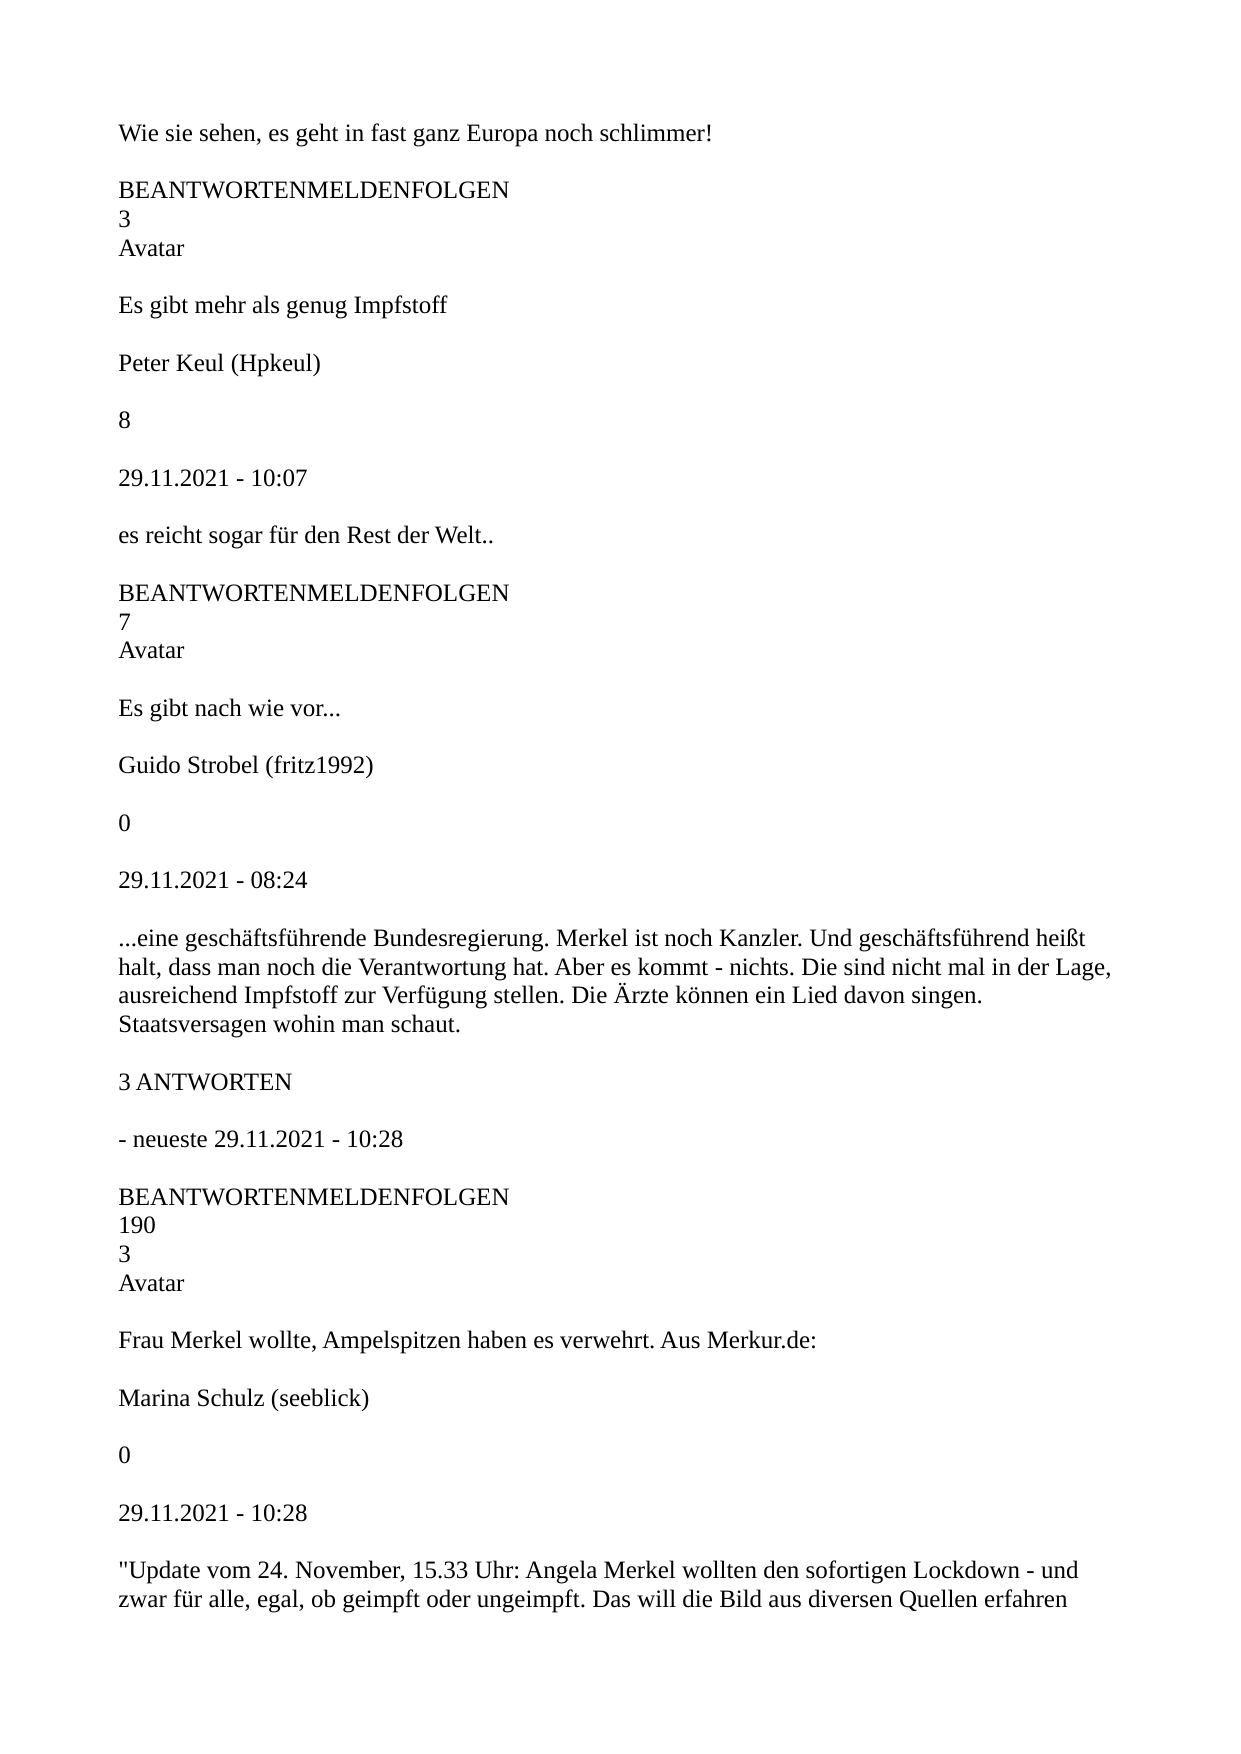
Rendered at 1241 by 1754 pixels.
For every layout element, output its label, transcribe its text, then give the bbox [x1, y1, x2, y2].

text Frau Merkel wollte, Ampelspitzen haben es verwehrt. Aus Merkur.de: [118, 1326, 1122, 1354]
text 190 [118, 1211, 1122, 1239]
text 0 [118, 1441, 1122, 1469]
text BEANTWORTENMELDENFOLGEN [118, 1182, 1122, 1211]
text 3 [118, 1239, 1122, 1268]
text 29.11.2021 - 08:24 [118, 866, 1122, 894]
text 29.11.2021 - 10:28 [118, 1498, 1122, 1527]
text ...eine geschäftsführende Bundesregierung. Merkel ist noch Kanzler. Und geschäftsführend heißt halt, dass man noch die Verantwortung hat. Aber es kommt - nichts. Die sind nicht mal in der Lage, ausreichend Impfstoff zur Verfügung stellen. Die Ärzte können ein Lied davon singen. Staatsversagen wohin man schaut. [118, 923, 1122, 1038]
text 3 ANTWORTEN [118, 1067, 1122, 1096]
text 8 [118, 406, 1122, 434]
text Avatar [118, 1268, 1122, 1297]
text Peter Keul (Hpkeul) [118, 348, 1122, 377]
text BEANTWORTENMELDENFOLGEN [118, 176, 1122, 204]
text Marina Schulz (seeblick) [118, 1383, 1122, 1412]
text 3 [118, 204, 1122, 233]
text Es gibt nach wie vor... [118, 693, 1122, 722]
text - neueste 29.11.2021 - 10:28 [118, 1124, 1122, 1153]
text 0 [118, 808, 1122, 837]
text Es gibt mehr als genug Impfstoff [118, 291, 1122, 319]
text Guido Strobel (fritz1992) [118, 751, 1122, 779]
text 7 [118, 607, 1122, 636]
text Avatar [118, 233, 1122, 262]
text BEANTWORTENMELDENFOLGEN [118, 578, 1122, 607]
text "Update vom 24. November, 15.33 Uhr: Angela Merkel wollten den sofortigen Lockdown - und zwar für alle, egal, ob geimpft oder ungeimpft. Das will die Bild aus diversen Quellen erfahren [118, 1556, 1122, 1613]
text Wie sie sehen, es geht in fast ganz Europa noch schlimmer! [118, 118, 1122, 147]
text es reicht sogar für den Rest der Welt.. [118, 521, 1122, 549]
text Avatar [118, 636, 1122, 664]
text 29.11.2021 - 10:07 [118, 463, 1122, 492]
